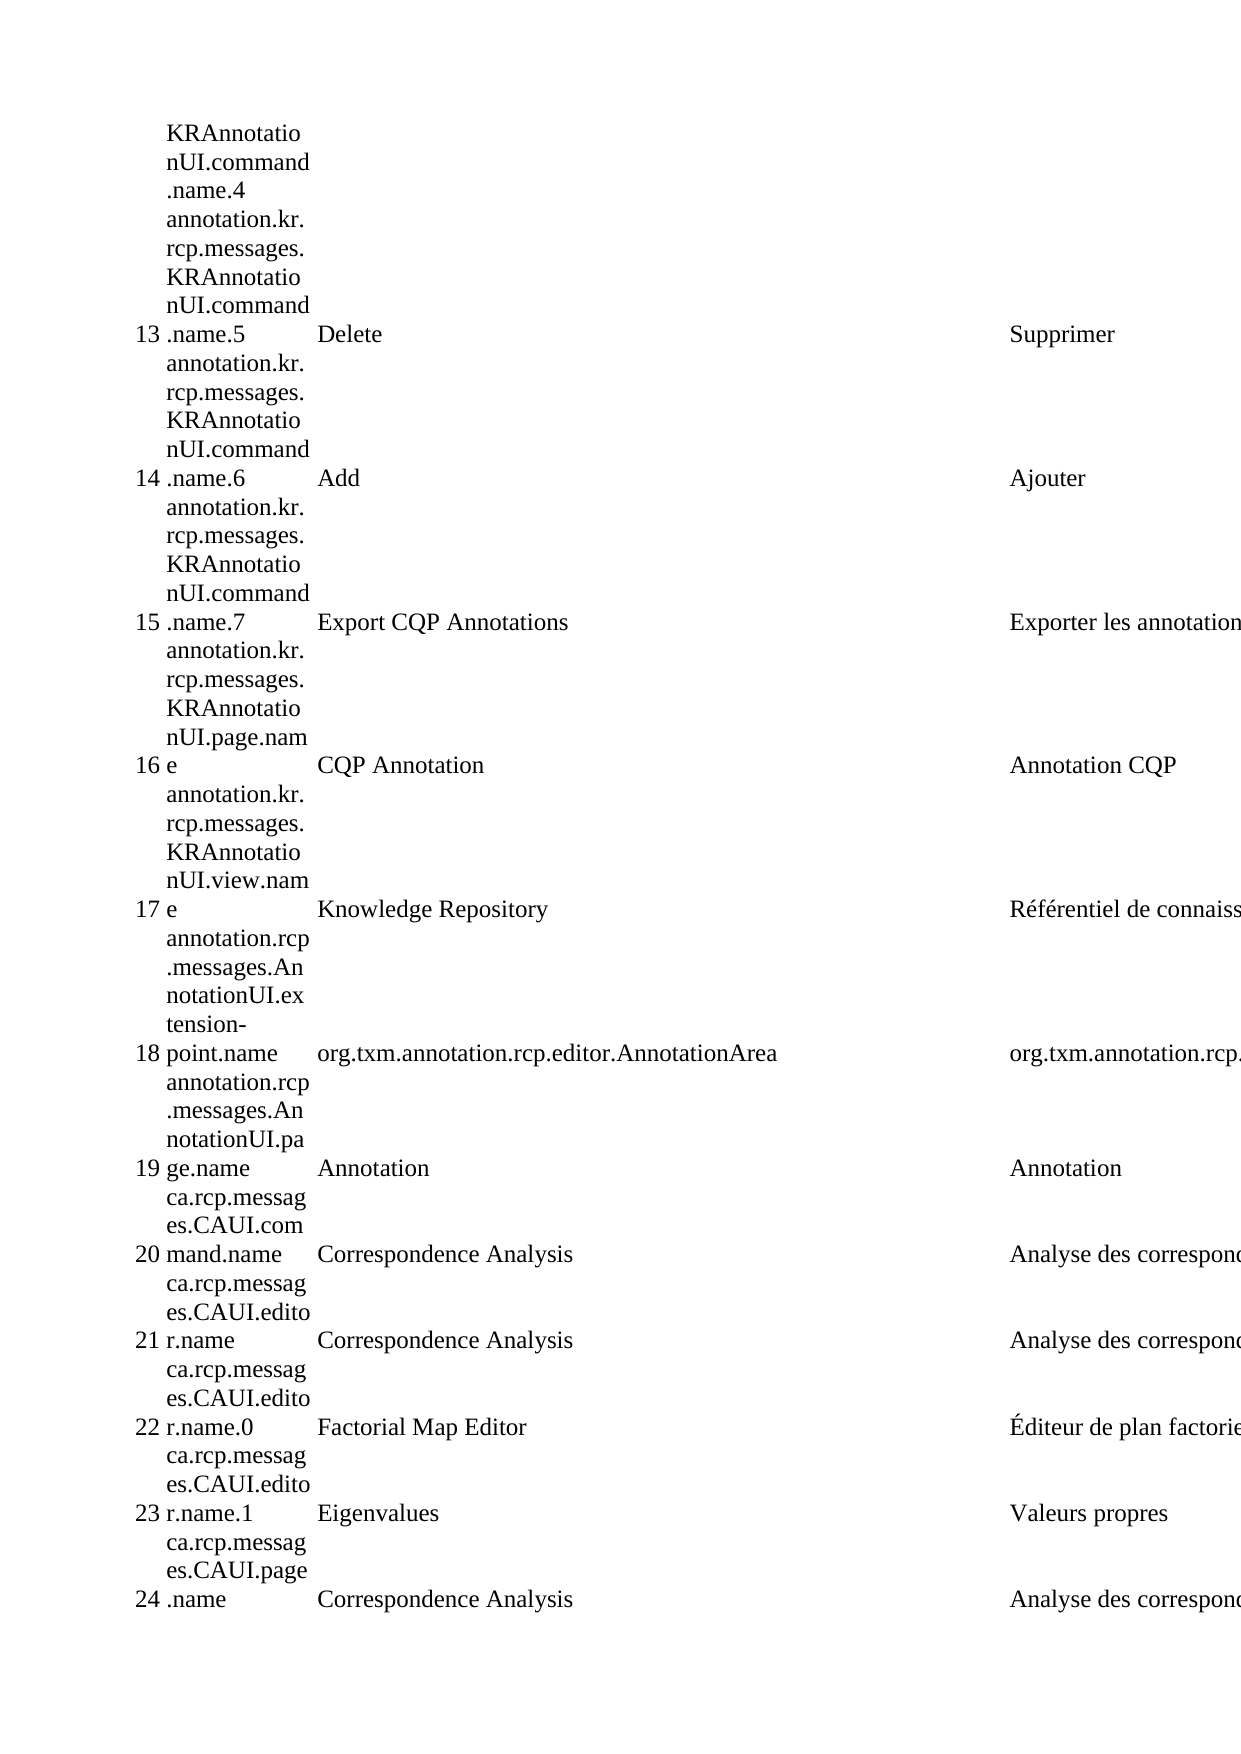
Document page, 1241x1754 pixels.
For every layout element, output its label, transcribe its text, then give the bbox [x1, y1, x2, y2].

table_cell Éditeur de plan factoriel [1006, 1354, 1240, 1441]
table_cell ca.rcp.messages.CAUI.editor.name.1 [163, 1441, 314, 1527]
table_cell Analyse des correspondances [1006, 1182, 1240, 1268]
table_cell Eigenvalues [314, 1441, 1006, 1527]
table_cell ca.rcp.messages.CAUI.page.name [163, 1527, 314, 1613]
table_cell [314, 118, 1006, 204]
table_cell 17 [112, 779, 163, 923]
table_cell 13 [112, 204, 163, 348]
table_cell ca.rcp.messages.CAUI.editor.name [163, 1268, 314, 1354]
table_cell annotation.kr.rcp.messages.KRAnnotationUI.command.name.7 [163, 492, 314, 636]
table_cell Valeurs propres [1006, 1441, 1240, 1527]
table_cell Analyse des correspondances [1006, 1527, 1240, 1613]
table_cell 19 [112, 1067, 163, 1182]
table_cell 24 [112, 1527, 163, 1613]
table_cell annotation.kr.rcp.messages.KRAnnotationUI.command.name.6 [163, 348, 314, 492]
table_cell 16 [112, 636, 163, 779]
table_cell CQP Annotation [314, 636, 1006, 779]
table_cell annotation.kr.rcp.messages.KRAnnotationUI.command.name.5 [163, 204, 314, 348]
table_cell 15 [112, 492, 163, 636]
table_cell ca.rcp.messages.CAUI.command.name [163, 1182, 314, 1268]
table_cell Factorial Map Editor [314, 1354, 1006, 1441]
table_cell Analyse des correspondances [1006, 1268, 1240, 1354]
table_cell Correspondence Analysis [314, 1268, 1006, 1354]
table_cell Annotation [314, 1067, 1006, 1182]
table_cell Correspondence Analysis [314, 1527, 1006, 1613]
table_cell 23 [112, 1441, 163, 1527]
table_cell 14 [112, 348, 163, 492]
table_cell Add [314, 348, 1006, 492]
table_cell Exporter les annotations CQP [1006, 492, 1240, 636]
table_cell 18 [112, 923, 163, 1067]
table_cell annotation.kr.rcp.messages.KRAnnotationUI.page.name [163, 636, 314, 779]
table_cell annotation.rcp.messages.AnnotationUI.extension-point.name [163, 923, 314, 1067]
table_cell [112, 118, 163, 204]
table_cell annotation.kr.rcp.messages.KRAnnotationUI.view.name [163, 779, 314, 923]
table_cell Ajouter [1006, 348, 1240, 492]
table_cell Supprimer [1006, 204, 1240, 348]
table_cell KRAnnotationUI.command.name.4 [163, 118, 314, 204]
table_cell annotation.rcp.messages.AnnotationUI.page.name [163, 1067, 314, 1182]
table_cell org.txm.annotation.rcp.editor.AnnotationArea [314, 923, 1006, 1067]
table_cell Annotation CQP [1006, 636, 1240, 779]
table_cell Correspondence Analysis [314, 1182, 1006, 1268]
table_cell Ouvrir la page d'’information sur les annotations [1006, 118, 1240, 204]
table_cell org.txm.annotation.rcp.editor.AnnotationArea [1006, 923, 1240, 1067]
table_cell 21 [112, 1268, 163, 1354]
table_cell 20 [112, 1182, 163, 1268]
table_cell ca.rcp.messages.CAUI.editor.name.0 [163, 1354, 314, 1441]
table_cell 22 [112, 1354, 163, 1441]
table_cell Export CQP Annotations [314, 492, 1006, 636]
table_cell Référentiel de connaissances [1006, 779, 1240, 923]
table_cell Delete [314, 204, 1006, 348]
table_cell Annotation [1006, 1067, 1240, 1182]
table_cell Knowledge Repository [314, 779, 1006, 923]
